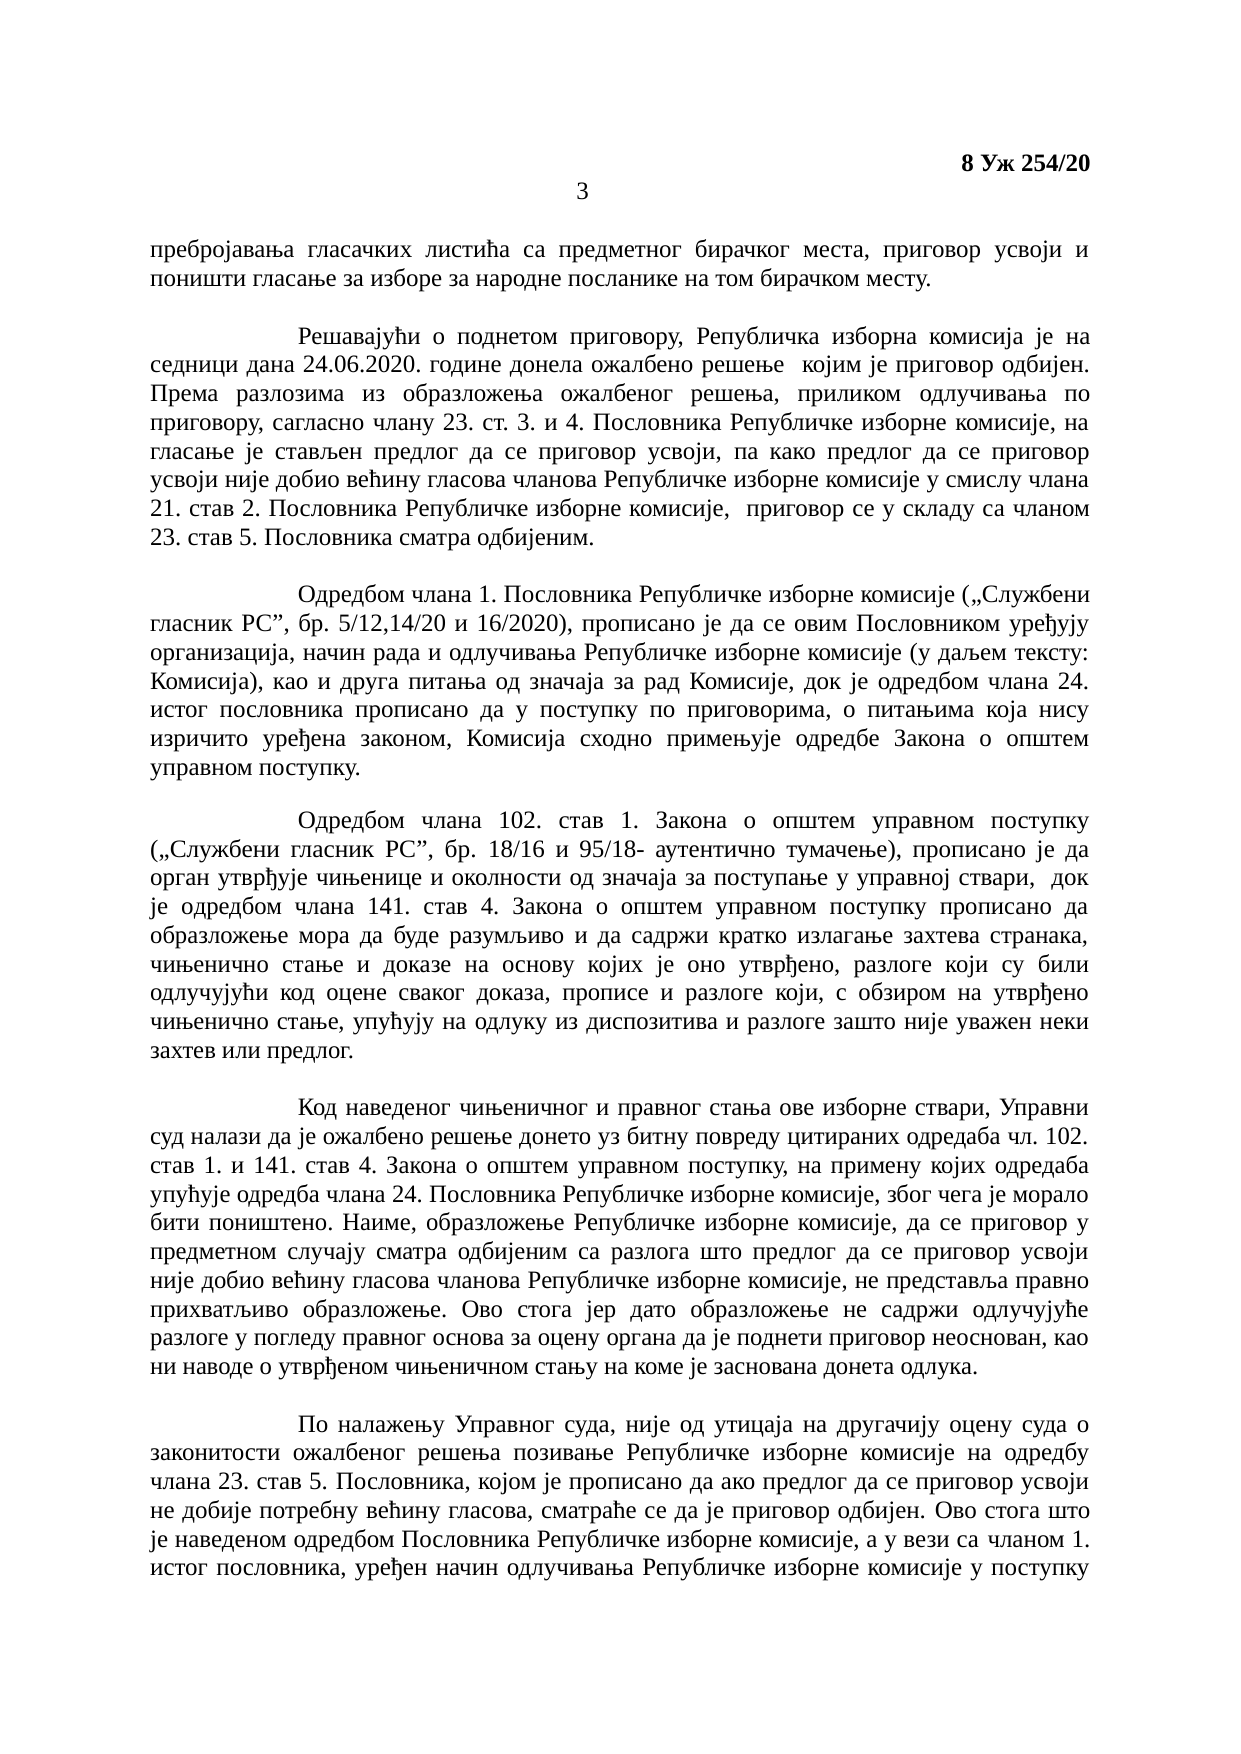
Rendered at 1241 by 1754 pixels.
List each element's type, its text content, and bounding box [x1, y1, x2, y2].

text пребројавања гласачких листића са предметног бирачког места, приговор усвоји и поништи гласање за изборе за народне посланике на том бирачком месту. [150, 234, 1090, 292]
text По налажењу Управног суда, није од утицаја на другачију оцену суда о законитости ожалбеног решења позивање Републичке изборне комисије на одредбу члана 23. став 5. Пословника, којом је прописано да ако предлог да се приговор усвоји не добије потребну већину гласова, сматраће се да је приговор одбијен. Ово стога што је наведеном одредбом Пословника Републичке изборне комисије, а у вези са чланом 1. истог пословника, уређен начин одлучивања Републичке изборне комисије у поступку [150, 1409, 1090, 1581]
text Решавајући о поднетом приговору, Републичка изборна комисија је на седници дана 24.06.2020. године донела ожалбено решење којим је приговор одбијен. Према разлозима из образложења ожалбеног решења, приликом одлучивања по приговору, сагласно члану 23. ст. 3. и 4. Пословника Републичке изборне комисије, на гласање је стављен предлог да се приговор усвоји, па како предлог да се приговор усвоји није добио већину гласова чланова Републичке изборне комисије у смислу члана 21. став 2. Пословника Републичке изборне комисије, приговор се у складу са чланом 23. став 5. Пословника сматра одбијеним. [150, 321, 1090, 551]
text Код наведеног чињеничног и правног стања ове изборне ствари, Управни суд налази да је ожалбено решење донето уз битну повреду цитираних одредаба чл. 102. став 1. и 141. став 4. Закона о општем управном поступку, на примену којих одредаба упућује одредба члана 24. Пословника Републичке изборне комисије, због чега је морало бити поништено. Наиме, образложење Републичке изборне комисије, да се приговор у предметном случају сматра одбијеним са разлога што предлог да се приговор усвоји није добио већину гласова чланова Републичке изборне комисије, не представља правно прихватљиво образложење. Ово стога јер дато образложење не садржи одлучујуће разлоге у погледу правног основа за оцену органа да је поднети приговор неоснован, као ни наводе о утврђеном чињеничном стању на коме је заснована донета одлука. [150, 1092, 1090, 1380]
text Одредбом члана 1. Пословника Републичке изборне комисије („Службени гласник РС”, бр. 5/12,14/20 и 16/2020), прописано је да се овим Пословником уређују организација, начин рада и одлучивања Републичке изборне комисије (у даљем тексту: Комисија), као и друга питања од значаја за рад Комисије, док је одредбом члана 24. истог пословника прописано да у поступку по приговорима, о питањима која нису изричито уређена законом, Комисија сходно примењује одредбе Закона о општем управном поступку. [150, 579, 1090, 781]
text Одредбом члана 102. став 1. Закона о општем управном поступку („Службени гласник РС”, бр. 18/16 и 95/18- аутентично тумачење), прописано је да орган утврђује чињенице и околности од значаја за поступање у управној ствари, док је одредбом члана 141. став 4. Закона о општем управном поступку прописано да образложење мора да буде разумљиво и да садржи кратко излагање захтева странака, чињенично стање и доказе на основу којих је оно утврђено, разлоге који су били одлучујући код оцене сваког доказа, прописе и разлоге који, с обзиром на утврђено чињенично стање, упућују на одлуку из диспозитива и разлоге зашто није уважен неки захтев или предлог. [150, 805, 1090, 1064]
